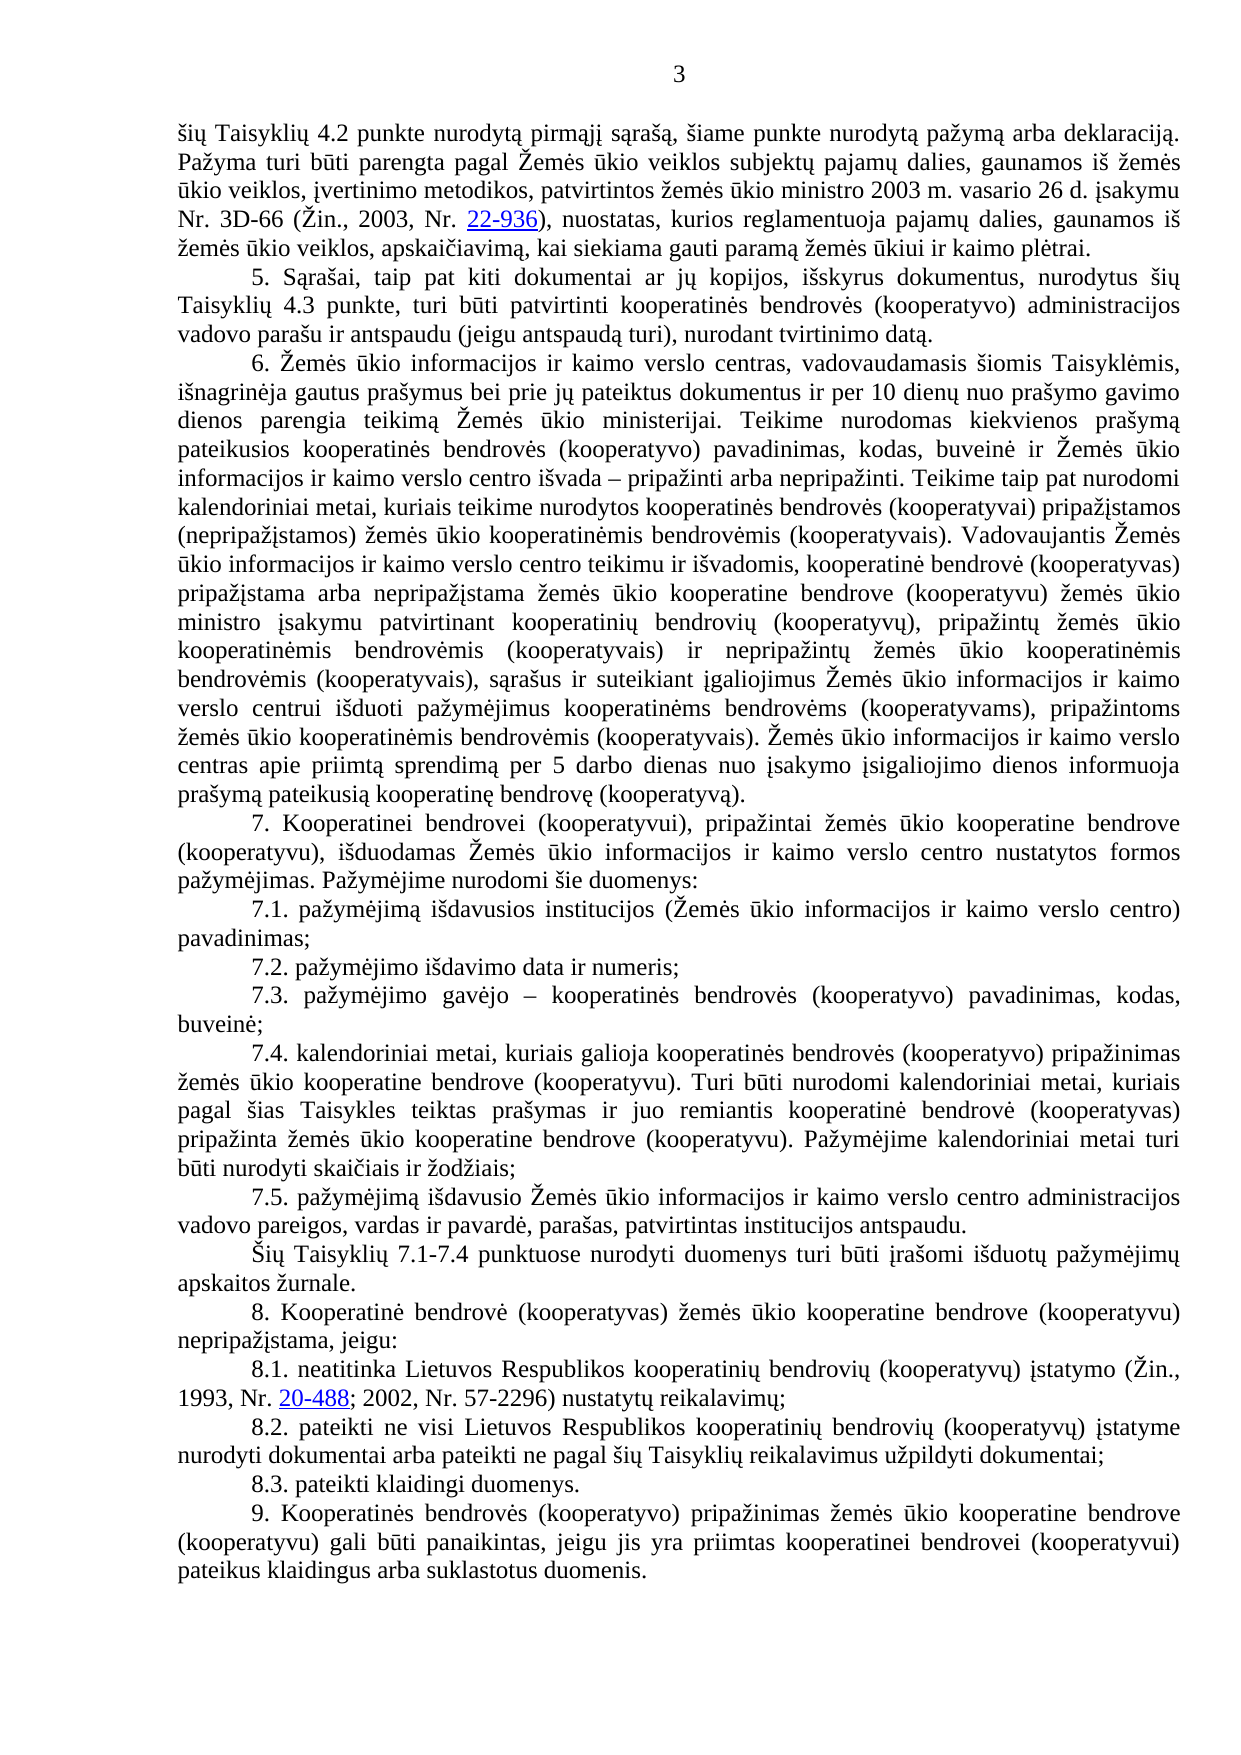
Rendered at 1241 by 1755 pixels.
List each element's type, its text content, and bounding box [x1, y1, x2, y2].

text Šių Taisyklių 7.1-7.4 punktuose nurodyti duomenys turi būti įrašomi išduotų pažymėjimų apskaitos žurnale. [177, 1239, 1181, 1297]
text 9. Kooperatinės bendrovės (kooperatyvo) pripažinimas žemės ūkio kooperatine bendrove (kooperatyvu) gali būti panaikintas, jeigu jis yra priimtas kooperatinei bendrovei (kooperatyvui) pateikus klaidingus arba suklastotus duomenis. [177, 1498, 1181, 1584]
text 7.2. pažymėjimo išdavimo data ir numeris; [177, 952, 1181, 981]
text 7.3. pažymėjimo gavėjo – kooperatinės bendrovės (kooperatyvo) pavadinimas, kodas, buveinė; [177, 981, 1181, 1038]
text 8.1. neatitinka Lietuvos Respublikos kooperatinių bendrovių (kooperatyvų) įstatymo (Žin., 1993, Nr. 20-488; 2002, Nr. 57-2296) nustatytų reikalavimų; [177, 1354, 1181, 1412]
text 7.1. pažymėjimą išdavusios institucijos (Žemės ūkio informacijos ir kaimo verslo centro) pavadinimas; [177, 894, 1181, 952]
text 7. Kooperatinei bendrovei (kooperatyvui), pripažintai žemės ūkio kooperatine bendrove (kooperatyvu), išduodamas Žemės ūkio informacijos ir kaimo verslo centro nustatytos formos pažymėjimas. Pažymėjime nurodomi šie duomenys: [177, 808, 1181, 894]
text 7.5. pažymėjimą išdavusio Žemės ūkio informacijos ir kaimo verslo centro administracijos vadovo pareigos, vardas ir pavardė, parašas, patvirtintas institucijos antspaudu. [177, 1182, 1181, 1239]
text 6. Žemės ūkio informacijos ir kaimo verslo centras, vadovaudamasis šiomis Taisyklėmis, išnagrinėja gautus prašymus bei prie jų pateiktus dokumentus ir per 10 dienų nuo prašymo gavimo dienos parengia teikimą Žemės ūkio ministerijai. Teikime nurodomas kiekvienos prašymą pateikusios kooperatinės bendrovės (kooperatyvo) pavadinimas, kodas, buveinė ir Žemės ūkio informacijos ir kaimo verslo centro išvada – pripažinti arba nepripažinti. Teikime taip pat nurodomi kalendoriniai metai, kuriais teikime nurodytos kooperatinės bendrovės (kooperatyvai) pripažįstamos (nepripažįstamos) žemės ūkio kooperatinėmis bendrovėmis (kooperatyvais). Vadovaujantis Žemės ūkio informacijos ir kaimo verslo centro teikimu ir išvadomis, kooperatinė bendrovė (kooperatyvas) pripažįstama arba nepripažįstama žemės ūkio kooperatine bendrove (kooperatyvu) žemės ūkio ministro įsakymu patvirtinant kooperatinių bendrovių (kooperatyvų), pripažintų žemės ūkio kooperatinėmis bendrovėmis (kooperatyvais) ir nepripažintų žemės ūkio kooperatinėmis bendrovėmis (kooperatyvais), sąrašus ir suteikiant įgaliojimus Žemės ūkio informacijos ir kaimo verslo centrui išduoti pažymėjimus kooperatinėms bendrovėms (kooperatyvams), pripažintoms žemės ūkio kooperatinėmis bendrovėmis (kooperatyvais). Žemės ūkio informacijos ir kaimo verslo centras apie priimtą sprendimą per 5 darbo dienas nuo įsakymo įsigaliojimo dienos informuoja prašymą pateikusią kooperatinę bendrovę (kooperatyvą). [177, 348, 1181, 808]
text 7.4. kalendoriniai metai, kuriais galioja kooperatinės bendrovės (kooperatyvo) pripažinimas žemės ūkio kooperatine bendrove (kooperatyvu). Turi būti nurodomi kalendoriniai metai, kuriais pagal šias Taisykles teiktas prašymas ir juo remiantis kooperatinė bendrovė (kooperatyvas) pripažinta žemės ūkio kooperatine bendrove (kooperatyvu). Pažymėjime kalendoriniai metai turi būti nurodyti skaičiais ir žodžiais; [177, 1038, 1181, 1182]
text 8.3. pateikti klaidingi duomenys. [177, 1469, 1181, 1498]
text 5. Sąrašai, taip pat kiti dokumentai ar jų kopijos, išskyrus dokumentus, nurodytus šių Taisyklių 4.3 punkte, turi būti patvirtinti kooperatinės bendrovės (kooperatyvo) administracijos vadovo parašu ir antspaudu (jeigu antspaudą turi), nurodant tvirtinimo datą. [177, 262, 1181, 348]
text 8.2. pateikti ne visi Lietuvos Respublikos kooperatinių bendrovių (kooperatyvų) įstatyme nurodyti dokumentai arba pateikti ne pagal šių Taisyklių reikalavimus užpildyti dokumentai; [177, 1412, 1181, 1469]
text 8. Kooperatinė bendrovė (kooperatyvas) žemės ūkio kooperatine bendrove (kooperatyvu) nepripažįstama, jeigu: [177, 1297, 1181, 1354]
text šių Taisyklių 4.2 punkte nurodytą pirmąjį sąrašą, šiame punkte nurodytą pažymą arba deklaraciją. Pažyma turi būti parengta pagal Žemės ūkio veiklos subjektų pajamų dalies, gaunamos iš žemės ūkio veiklos, įvertinimo metodikos, patvirtintos žemės ūkio ministro 2003 m. vasario 26 d. įsakymu Nr. 3D-66 (Žin., 2003, Nr. 22-936), nuostatas, kurios reglamentuoja pajamų dalies, gaunamos iš žemės ūkio veiklos, apskaičiavimą, kai siekiama gauti paramą žemės ūkiui ir kaimo plėtrai. [177, 118, 1181, 262]
